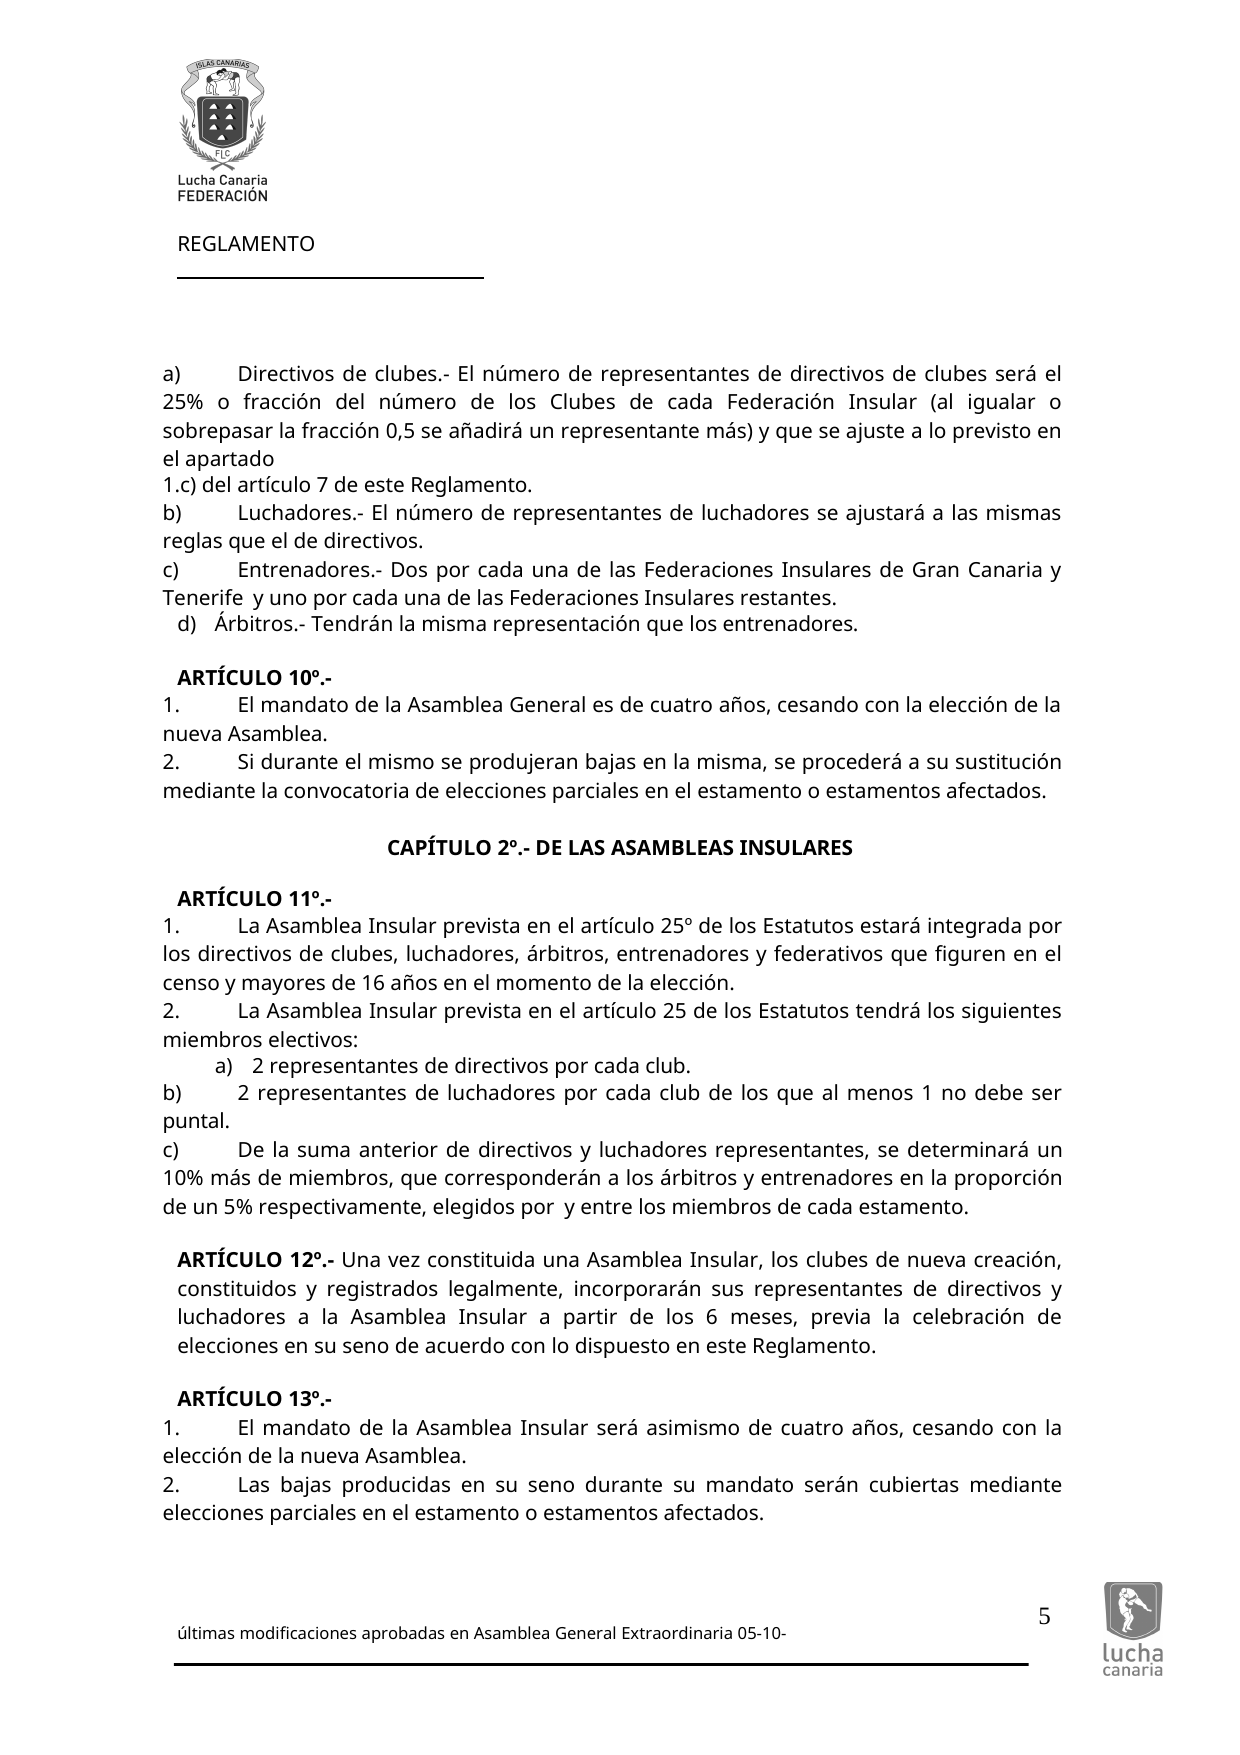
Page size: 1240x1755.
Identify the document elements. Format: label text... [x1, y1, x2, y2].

list El mandato de la Asamblea General es de cuatro años, cesando con la elección de la nueva Asamblea. [162, 690, 1063, 747]
subtitle CAPÍTULO 2º.- DE LAS ASAMBLEAS INSULARES [345, 833, 894, 861]
text ARTÍCULO 12º.- Una vez constituida una Asamblea Insular, los clubes de nueva creación, constituidos y registrados legalmente, incorporarán sus representantes de directivos y luchadores a la Asamblea Insular a partir de los 6 meses, previa la celebración de elecciones en su seno de acuerdo con lo dispuesto en este Reglamento. [177, 1246, 1063, 1359]
list El mandato de la Asamblea Insular será asimismo de cuatro años, cesando con la elección de la nueva Asamblea. [162, 1413, 1063, 1470]
subtitle ARTÍCULO 10º.- [177, 665, 1077, 690]
list Entrenadores.- Dos por cada una de las Federaciones Insulares de Gran Canaria y Tenerife y uno por cada una de las Federaciones Insulares restantes. [162, 555, 1063, 612]
list Árbitros.- Tendrán la misma representación que los entrenadores. [177, 612, 1077, 637]
list 2 representantes de luchadores por cada club de los que al menos 1 no debe ser puntal. [162, 1078, 1063, 1135]
list Directivos de clubes.- El número de representantes de directivos de clubes será el 25% o fracción del número de los Clubes de cada Federación Insular (al igualar o sobrepasar la fracción 0,5 se añadirá un representante más) y que se ajuste a lo previsto en el apartado [162, 359, 1063, 473]
list La Asamblea Insular prevista en el artículo 25º de los Estatutos estará integrada por los directivos de clubes, luchadores, árbitros, entrenadores y federativos que figuren en el censo y mayores de 16 años en el momento de la elección. [162, 911, 1063, 996]
list Las bajas producidas en su seno durante su mandato serán cubiertas mediante elecciones parciales en el estamento o estamentos afectados. [162, 1470, 1063, 1527]
text 1.c) del artículo 7 de este Reglamento. [162, 473, 1077, 498]
list 2 representantes de directivos por cada club. [214, 1053, 1077, 1078]
list De la suma anterior de directivos y luchadores representantes, se determinará un 10% más de miembros, que corresponderán a los árbitros y entrenadores en la proporción de un 5% respectivamente, elegidos por y entre los miembros de cada estamento. [162, 1135, 1063, 1220]
list Luchadores.- El número de representantes de luchadores se ajustará a las mismas reglas que el de directivos. [162, 498, 1063, 555]
subtitle ARTÍCULO 13º.- [177, 1384, 1077, 1413]
list Si durante el mismo se produjeran bajas en la misma, se procederá a su sustitución mediante la convocatoria de elecciones parciales en el estamento o estamentos afectados. [162, 747, 1063, 804]
text ARTÍCULO 11º.- [177, 886, 1077, 911]
list La Asamblea Insular prevista en el artículo 25 de los Estatutos tendrá los siguientes miembros electivos: [162, 996, 1063, 1053]
